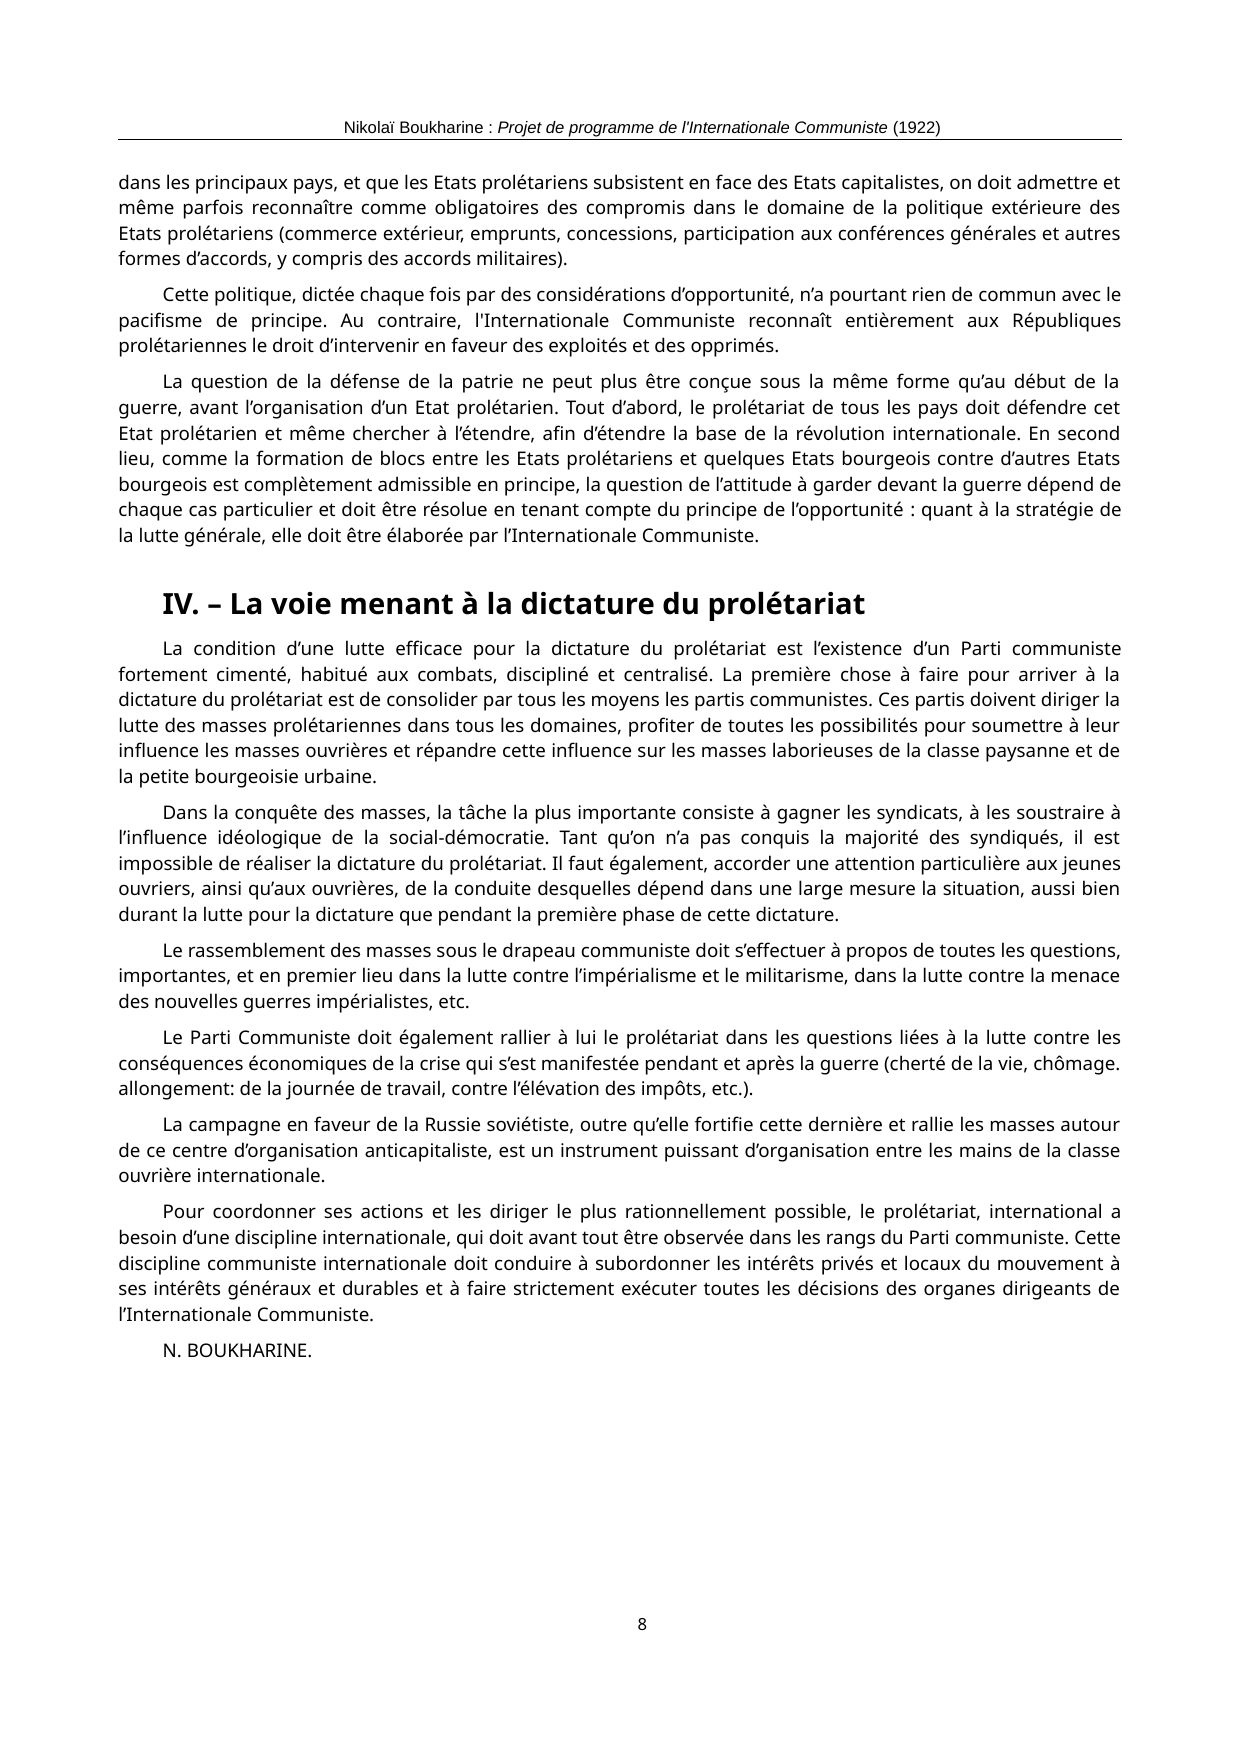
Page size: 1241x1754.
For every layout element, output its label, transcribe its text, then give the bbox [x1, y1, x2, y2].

text Le rassemblement des masses sous le drapeau communiste doit s’effectuer à propos de toutes les questions, importantes, et en premier lieu dans la lutte contre l’impérialisme et le militarisme, dans la lutte contre la menace des nouvelles guerres impérialistes, etc. [118, 937, 1122, 1014]
text La campagne en faveur de la Russie soviétiste, outre qu’elle fortifie cette dernière et rallie les masses autour de ce centre d’organisation anticapitaliste, est un instrument puissant d’organisation entre les mains de la classe ouvrière internationale. [118, 1112, 1122, 1188]
text La question de la défense de la patrie ne peut plus être conçue sous la même forme qu’au début de la guerre, avant l’organisation d’un Etat prolétarien. Tout d’abord, le prolétariat de tous les pays doit défendre cet Etat prolétarien et même chercher à l’étendre, afin d’étendre la base de la révolution internationale. En second lieu, comme la formation de blocs entre les Etats prolétariens et quelques Etats bourgeois contre d’autres Etats bourgeois est complètement admissible en principe, la question de l’attitude à garder devant la guerre dépend de chaque cas particulier et doit être résolue en tenant compte du principe de l’opportunité : quant à la stratégie de la lutte générale, elle doit être élaborée par l’Internationale Communiste. [118, 369, 1122, 547]
text La condition d’une lutte efficace pour la dictature du prolétariat est l’existence d’un Parti communiste fortement cimenté, habitué aux combats, discipliné et centralisé. La première chose à faire pour arriver à la dictature du prolétariat est de consolider par tous les moyens les partis communistes. Ces partis doivent diriger la lutte des masses prolétariennes dans tous les domaines, profiter de toutes les possibilités pour soumettre à leur influence les masses ouvrières et répandre cette influence sur les masses laborieuses de la classe paysanne et de la petite bourgeoisie urbaine. [118, 635, 1122, 788]
text Cette politique, dictée chaque fois par des considérations d’opportunité, n’a pourtant rien de commun avec le pacifisme de principe. Au contraire, l'Internationale Communiste reconnaît entièrement aux Républiques prolétariennes le droit d’intervenir en faveur des exploités et des opprimés. [118, 282, 1122, 358]
text N. BOUKHARINE. [118, 1337, 1122, 1363]
text Dans la conquête des masses, la tâche la plus importante consiste à gagner les syndicats, à les soustraire à l’influence idéologique de la social-démocratie. Tant qu’on n’a pas conquis la majorité des syndiqués, il est impossible de réaliser la dictature du prolétariat. Il faut également, accorder une attention particulière aux jeunes ouvriers, ainsi qu’aux ouvrières, de la conduite desquelles dépend dans une large mesure la situation, aussi bien durant la lutte pour la dictature que pendant la première phase de cette dictature. [118, 799, 1122, 927]
text Le Parti Communiste doit également rallier à lui le prolétariat dans les questions liées à la lutte contre les conséquences économiques de la crise qui s’est manifestée pendant et après la guerre (cherté de la vie, chômage. allongement: de la journée de travail, contre l’élévation des impôts, etc.). [118, 1024, 1122, 1101]
text Pour coordonner ses actions et les diriger le plus rationnellement possible, le prolétariat, international a besoin d’une discipline internationale, qui doit avant tout être observée dans les rangs du Parti communiste. Cette discipline communiste internationale doit conduire à subordonner les intérêts privés et locaux du mouvement à ses intérêts généraux et durables et à faire strictement exécuter toutes les décisions des organes dirigeants de l’Internationale Communiste. [118, 1199, 1122, 1326]
subtitle IV. – La voie menant à la dictature du prolétariat [118, 583, 1122, 623]
text dans les principaux pays, et que les Etats prolétariens subsistent en face des Etats capitalistes, on doit admettre et même parfois reconnaître comme obligatoires des compromis dans le domaine de la politique extérieure des Etats prolétariens (commerce extérieur, emprunts, concessions, participation aux conférences générales et autres formes d’accords, y compris des accords militaires). [118, 169, 1122, 271]
